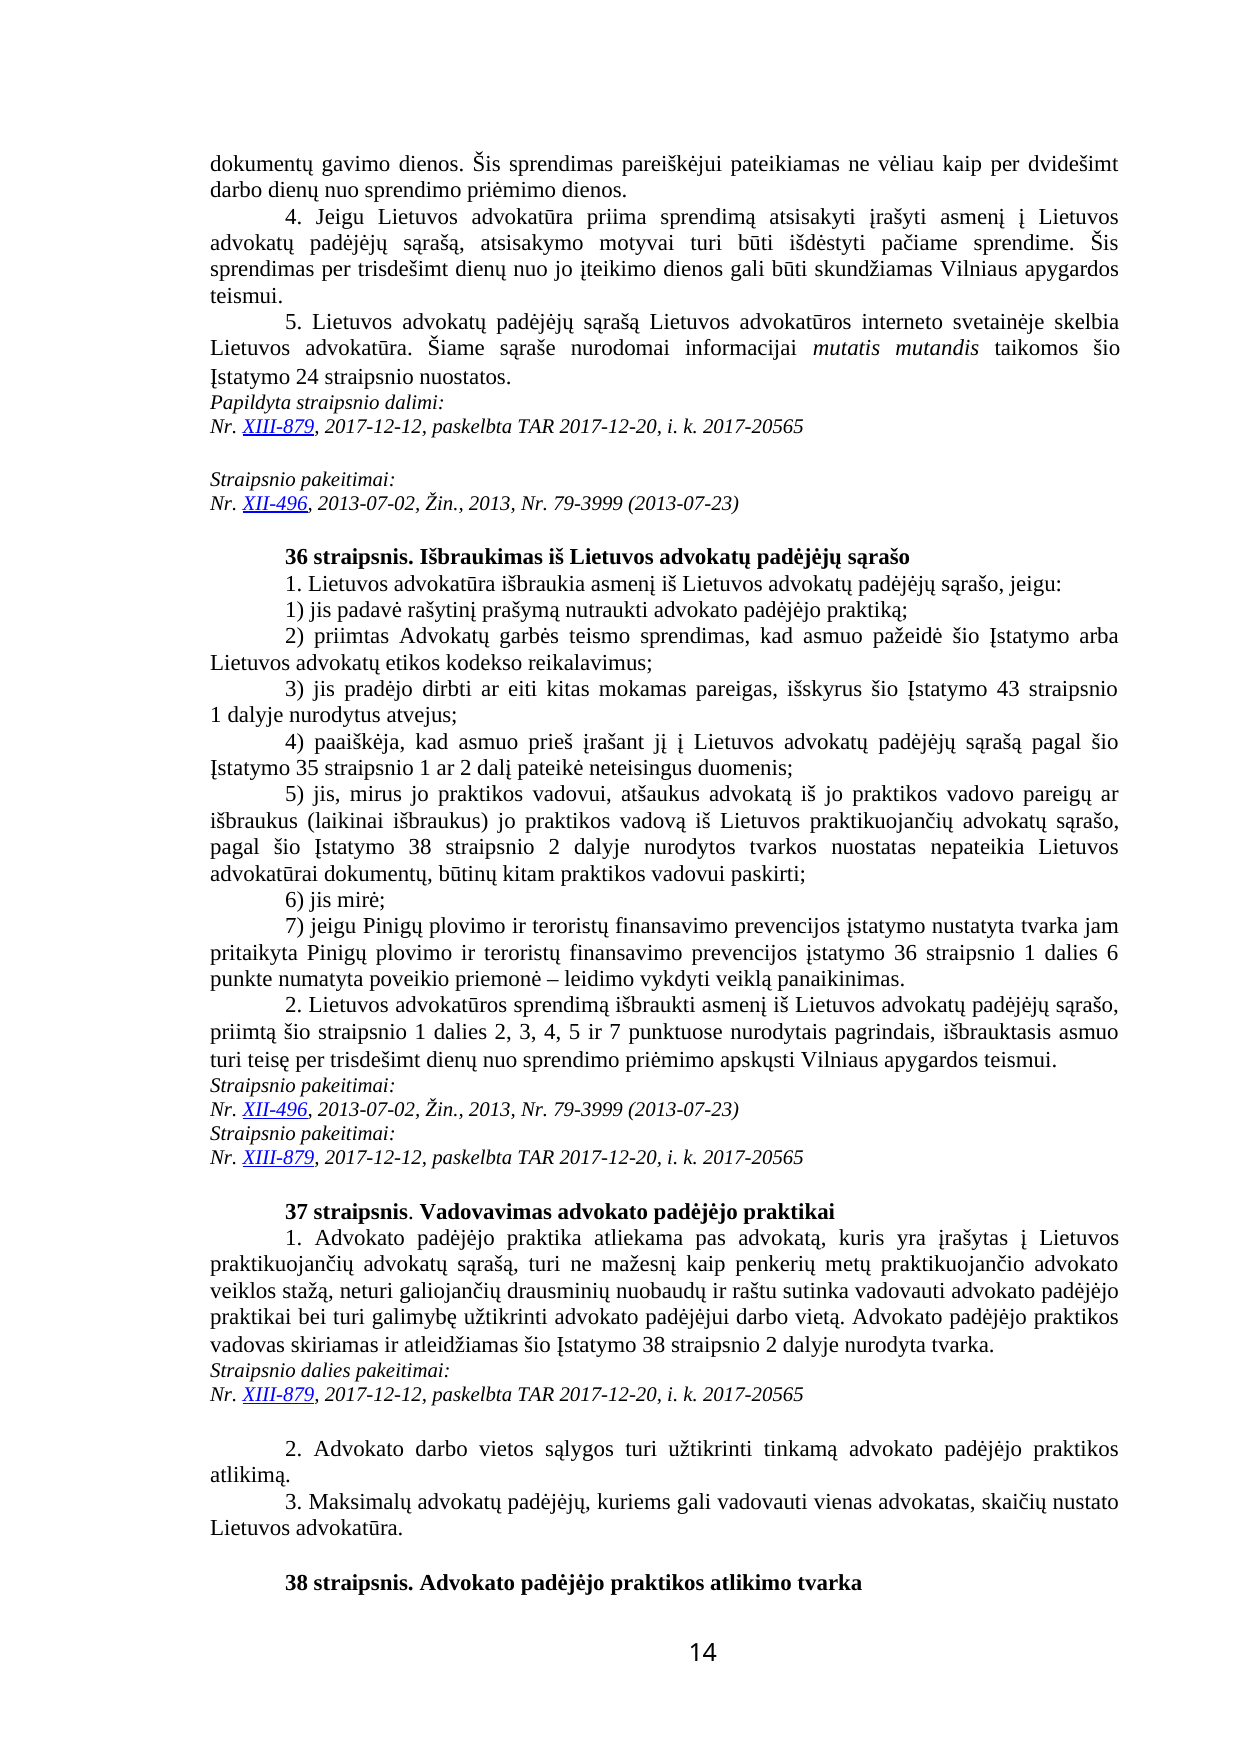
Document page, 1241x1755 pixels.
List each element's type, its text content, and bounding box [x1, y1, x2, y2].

text Nr. XII-496, 2013-07-02, Žin., 2013, Nr. 79-3999 (2013-07-23) [210, 1097, 1120, 1121]
text 2) priimtas Advokatų garbės teismo sprendimas, kad asmuo pažeidė šio Įstatymo arba Lietuvos advokatų etikos kodekso reikalavimus; [210, 622, 1120, 675]
text dokumentų gavimo dienos. Šis sprendimas pareiškėjui pateikiamas ne vėliau kaip per dvidešimt darbo dienų nuo sprendimo priėmimo dienos. [210, 150, 1120, 203]
text 1. Lietuvos advokatūra išbraukia asmenį iš Lietuvos advokatų padėjėjų sąrašo, jeigu: [210, 570, 1120, 596]
text Nr. XIII-879, 2017-12-12, paskelbta TAR 2017-12-20, i. k. 2017-20565 [210, 1382, 1120, 1406]
text 7) jeigu Pinigų plovimo ir teroristų finansavimo prevencijos įstatymo nustatyta tvarka jam pritaikyta Pinigų plovimo ir teroristų finansavimo prevencijos įstatymo 36 straipsnio 1 dalies 6 punkte numatyta poveikio priemonė – leidimo vykdyti veiklą panaikinimas. [210, 912, 1120, 991]
text 1) jis padavė rašytinį prašymą nutraukti advokato padėjėjo praktiką; [210, 596, 1120, 622]
text 4) paaiškėja, kad asmuo prieš įrašant jį į Lietuvos advokatų padėjėjų sąrašą pagal šio Įstatymo 35 straipsnio 1 ar 2 dalį pateikė neteisingus duomenis; [210, 728, 1120, 781]
text 6) jis mirė; [210, 886, 1120, 912]
text 37 straipsnis. Vadovavimas advokato padėjėjo praktikai [210, 1198, 1120, 1224]
text Nr. XIII-879, 2017-12-12, paskelbta TAR 2017-12-20, i. k. 2017-20565 [210, 414, 1120, 438]
text Straipsnio dalies pakeitimai: [210, 1358, 1120, 1382]
text Straipsnio pakeitimai: [210, 1121, 1120, 1145]
text 5) jis, mirus jo praktikos vadovui, atšaukus advokatą iš jo praktikos vadovo pareigų ar išbraukus (laikinai išbraukus) jo praktikos vadovą iš Lietuvos praktikuojančių advokatų sąrašo, pagal šio Įstatymo 38 straipsnio 2 dalyje nurodytos tvarkos nuostatas nepateikia Lietuvos advokatūrai dokumentų, būtinų kitam praktikos vadovui paskirti; [210, 781, 1120, 886]
text 2. Lietuvos advokatūros sprendimą išbraukti asmenį iš Lietuvos advokatų padėjėjų sąrašo, priimtą šio straipsnio 1 dalies 2, 3, 4, 5 ir 7 punktuose nurodytais pagrindais, išbrauktasis asmuo turi teisę per trisdešimt dienų nuo sprendimo priėmimo apskųsti Vilniaus apygardos teismui. [210, 991, 1120, 1073]
text 2. Advokato darbo vietos sąlygos turi užtikrinti tinkamą advokato padėjėjo praktikos atlikimą. [210, 1435, 1120, 1488]
text 3) jis pradėjo dirbti ar eiti kitas mokamas pareigas, išskyrus šio Įstatymo 43 straipsnio 1 dalyje nurodytus atvejus; [210, 675, 1120, 728]
text Papildyta straipsnio dalimi: [210, 389, 1120, 414]
text 4. Jeigu Lietuvos advokatūra priima sprendimą atsisakyti įrašyti asmenį į Lietuvos advokatų padėjėjų sąrašą, atsisakymo motyvai turi būti išdėstyti pačiame sprendime. Šis sprendimas per trisdešimt dienų nuo jo įteikimo dienos gali būti skundžiamas Vilniaus apygardos teismui. [210, 203, 1120, 308]
text Straipsnio pakeitimai: [210, 1073, 1120, 1097]
text Straipsnio pakeitimai: [210, 466, 1120, 491]
text 5. Lietuvos advokatų padėjėjų sąrašą Lietuvos advokatūros interneto svetainėje skelbia Lietuvos advokatūra. Šiame sąraše nurodomai informacijai mutatis mutandis taikomos šio Įstatymo 24 straipsnio nuostatos. [210, 308, 1120, 389]
text 38 straipsnis. Advokato padėjėjo praktikos atlikimo tvarka [210, 1569, 1120, 1596]
text Nr. XII-496, 2013-07-02, Žin., 2013, Nr. 79-3999 (2013-07-23) [210, 491, 1120, 514]
text 3. Maksimalų advokatų padėjėjų, kuriems gali vadovauti vienas advokatas, skaičių nustato Lietuvos advokatūra. [210, 1488, 1120, 1541]
text Nr. XIII-879, 2017-12-12, paskelbta TAR 2017-12-20, i. k. 2017-20565 [210, 1145, 1120, 1169]
text 1. Advokato padėjėjo praktika atliekama pas advokatą, kuris yra įrašytas į Lietuvos praktikuojančių advokatų sąrašą, turi ne mažesnį kaip penkerių metų praktikuojančio advokato veiklos stažą, neturi galiojančių drausminių nuobaudų ir raštu sutinka vadovauti advokato padėjėjo praktikai bei turi galimybę užtikrinti advokato padėjėjui darbo vietą. Advokato padėjėjo praktikos vadovas skiriamas ir atleidžiamas šio Įstatymo 38 straipsnio 2 dalyje nurodyta tvarka. [210, 1224, 1120, 1358]
text 36 straipsnis. Išbraukimas iš Lietuvos advokatų padėjėjų sąrašo [210, 543, 1120, 570]
